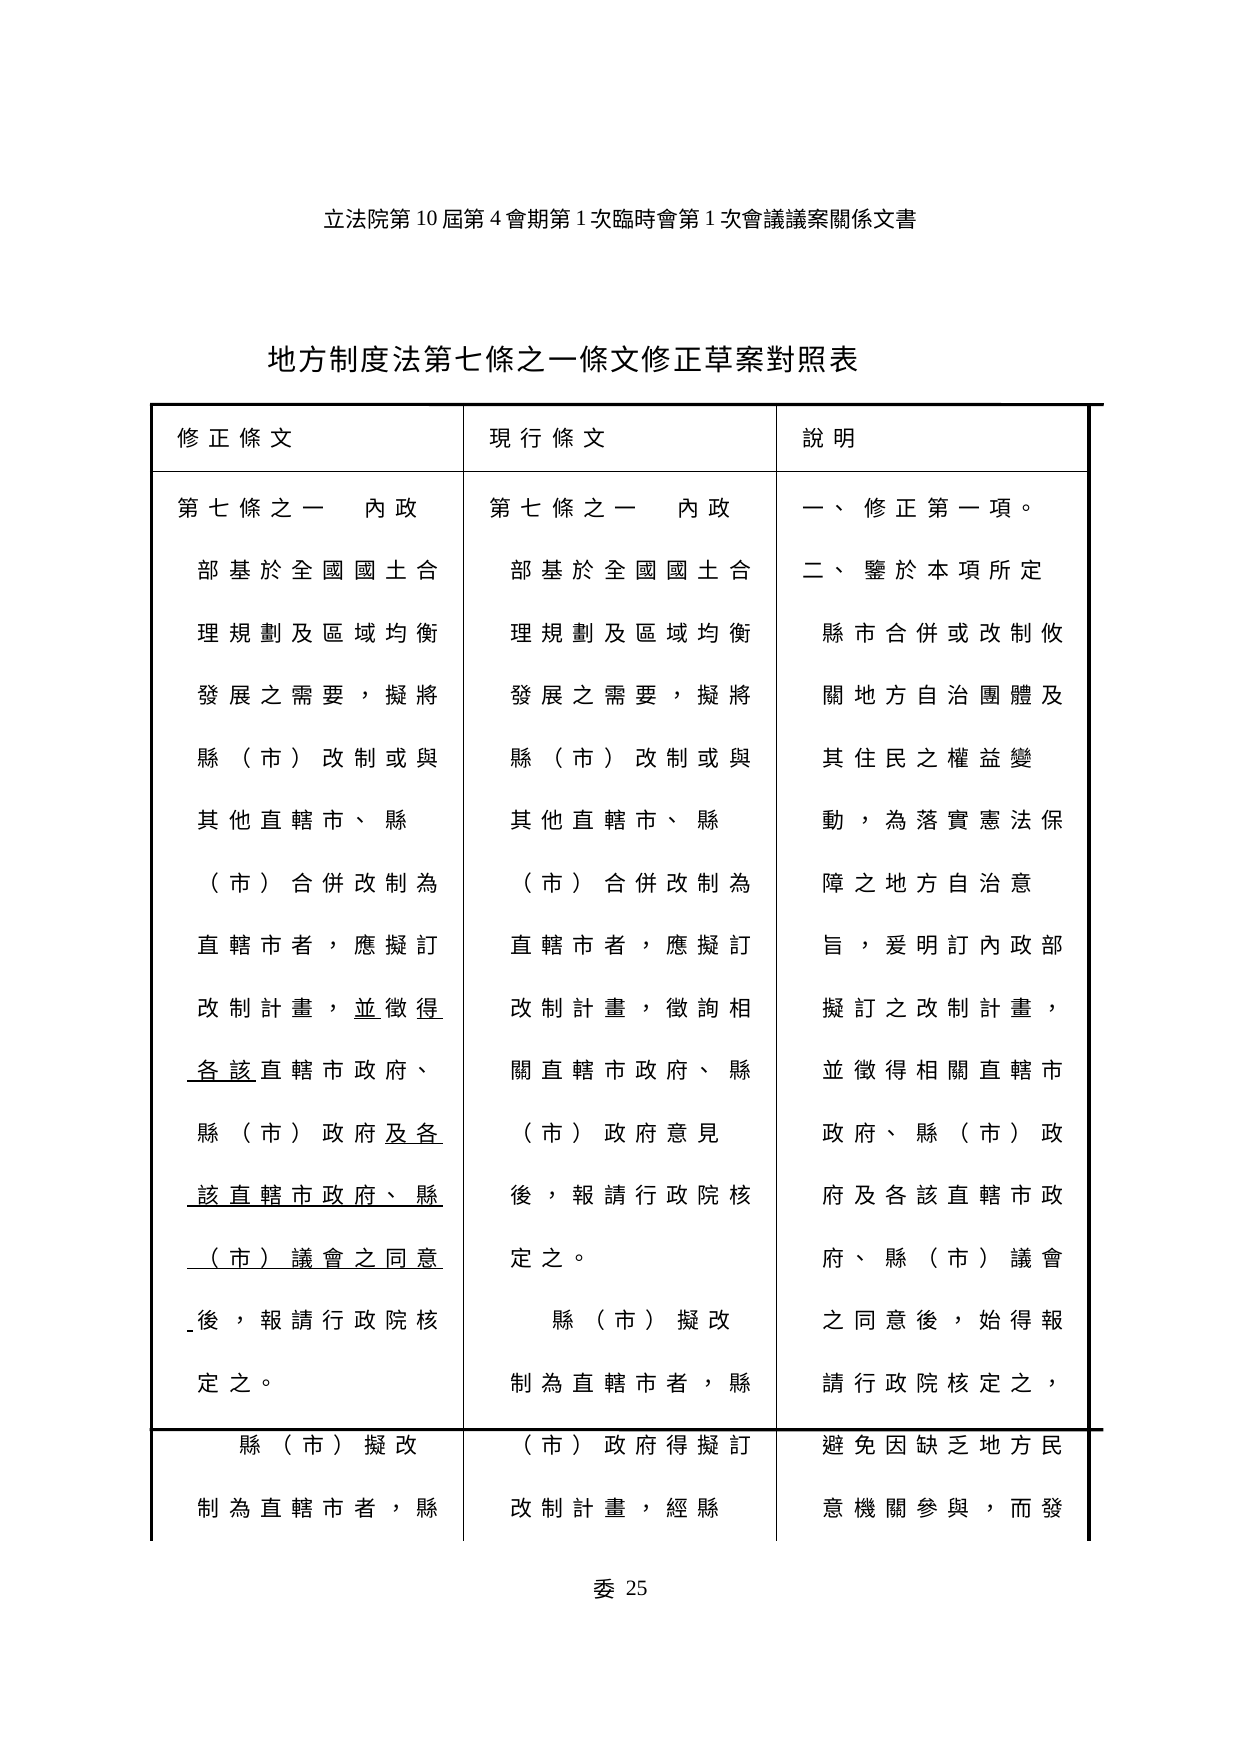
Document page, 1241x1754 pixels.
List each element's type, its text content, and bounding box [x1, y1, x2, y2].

table_cell 修正條文 [153, 406, 463, 471]
table_cell 第七條之一 內政部基於全國國土合理規劃及區域均衡發展之需要，擬將縣（市）改制或與其他直轄市、縣（市）合併改制為直轄市者，應擬訂改制計畫，並徵得各該直轄市政府、縣（市）政府及各該直轄市政府、縣（市）議會之同意後，報請行政院核定之。 [153, 472, 463, 1428]
table_header 地方制度法第七條之一條文修正草案對照表 [151, 313, 1089, 403]
table_cell 第七條之一 內政部基於全國國土合理規劃及區域均衡發展之需要，擬將縣（市）改制或與其他直轄市、縣（市）合併改制為直轄市者，應擬訂改制計畫，徵詢相關直轄市政府、縣（市）政府意見後，報請行政院核定之。 縣（市）擬改制為直轄市者，縣 [464, 472, 776, 1428]
table_cell 一、修正第一項。 二、鑒於本項所定縣市合併或改制攸關地方自治團體及其住民之權益變動，為落實憲法保障之地方自治意旨，爰明訂內政部擬訂之改制計畫，並徵得相關直轄市政府、縣（市）政府及各該直轄市政府、縣（市）議會之同意後，始得報請行政院核定之， [777, 472, 1087, 1428]
table_cell 避免因缺乏地方民意機關參與，而發 [777, 1432, 1087, 1541]
table_cell （市）政府得擬訂改制計畫，經縣 [464, 1432, 776, 1541]
table_cell 現行條文 [464, 407, 776, 471]
table_cell 縣（市）擬改制為直轄市者，縣 [153, 1432, 463, 1541]
table_cell 說明 [777, 407, 1087, 471]
